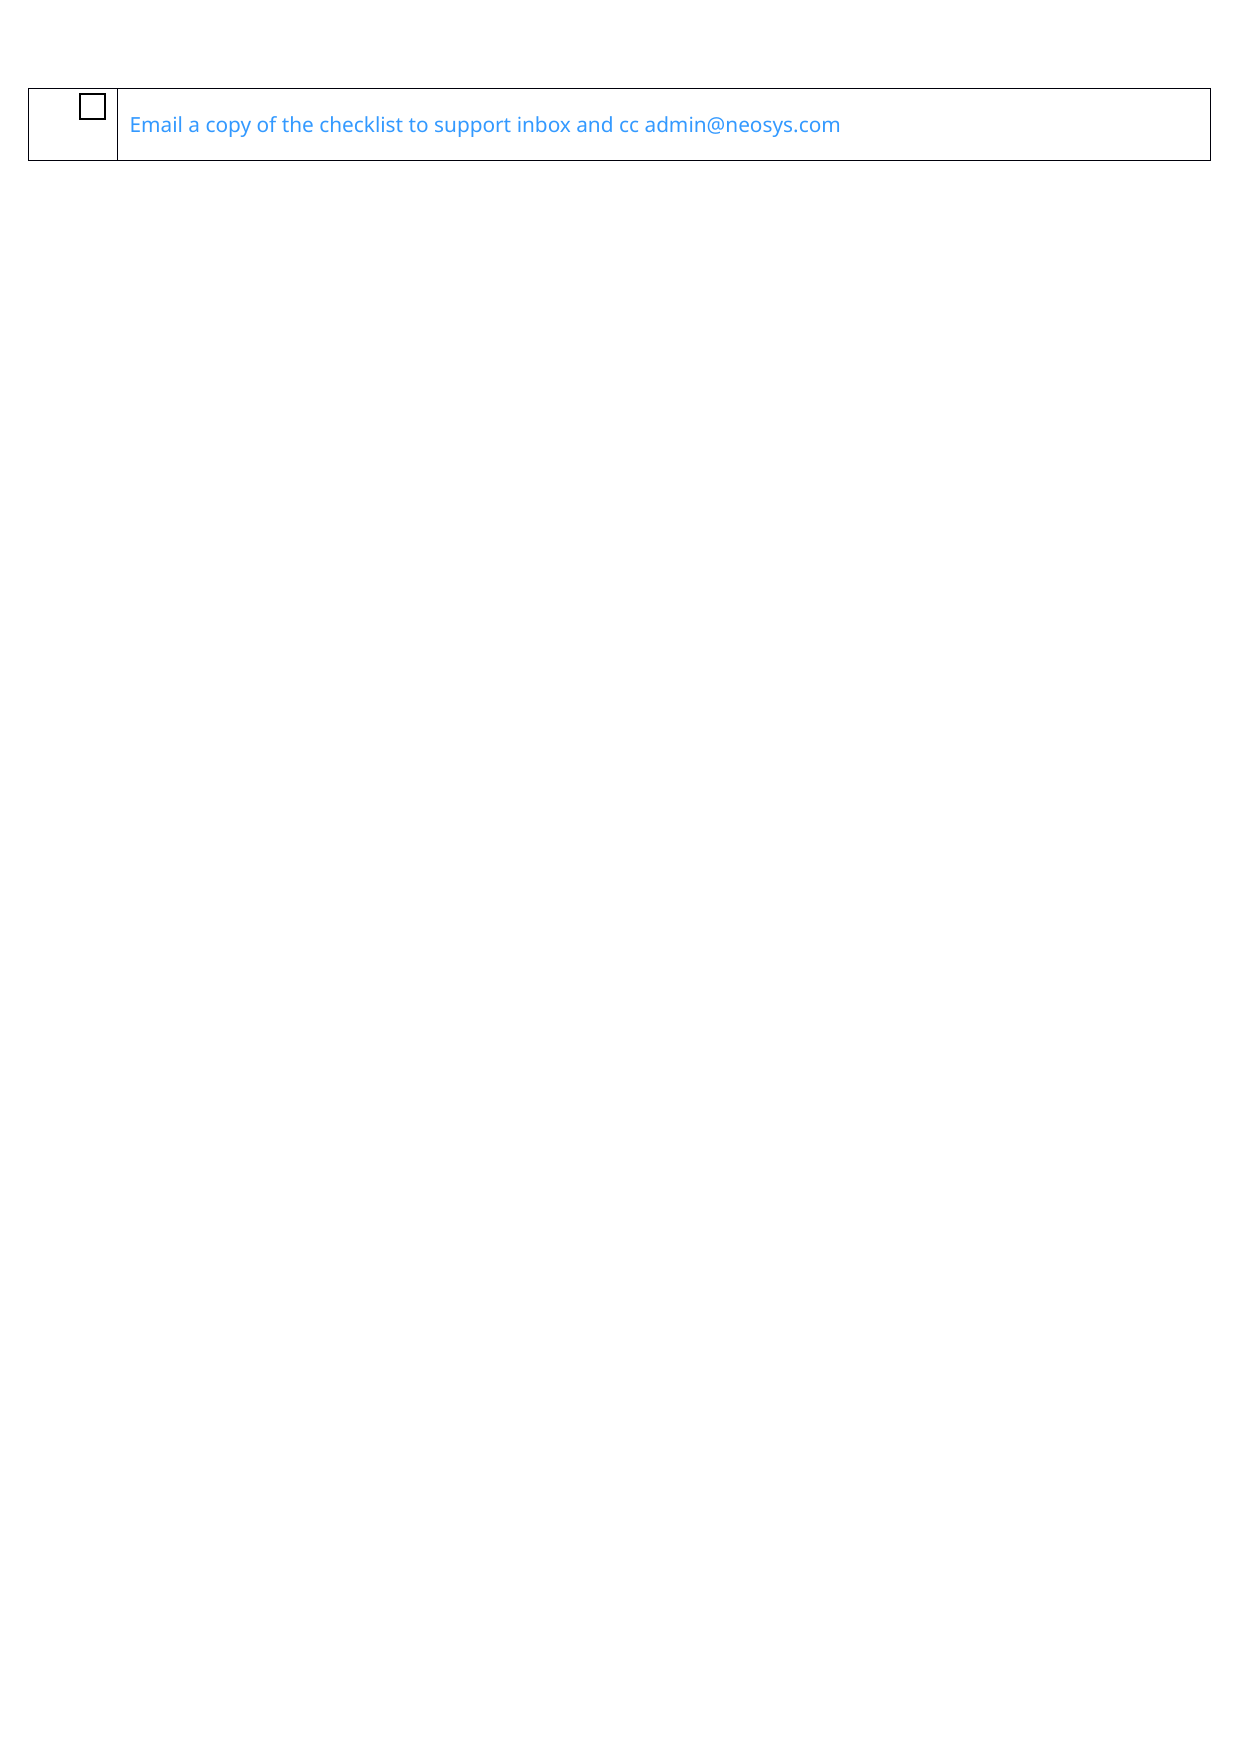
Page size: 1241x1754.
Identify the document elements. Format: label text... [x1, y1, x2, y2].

table_cell [29, 89, 117, 160]
table_cell Email a copy of the checklist to support inbox and cc admin@neosys.com [118, 89, 1210, 160]
